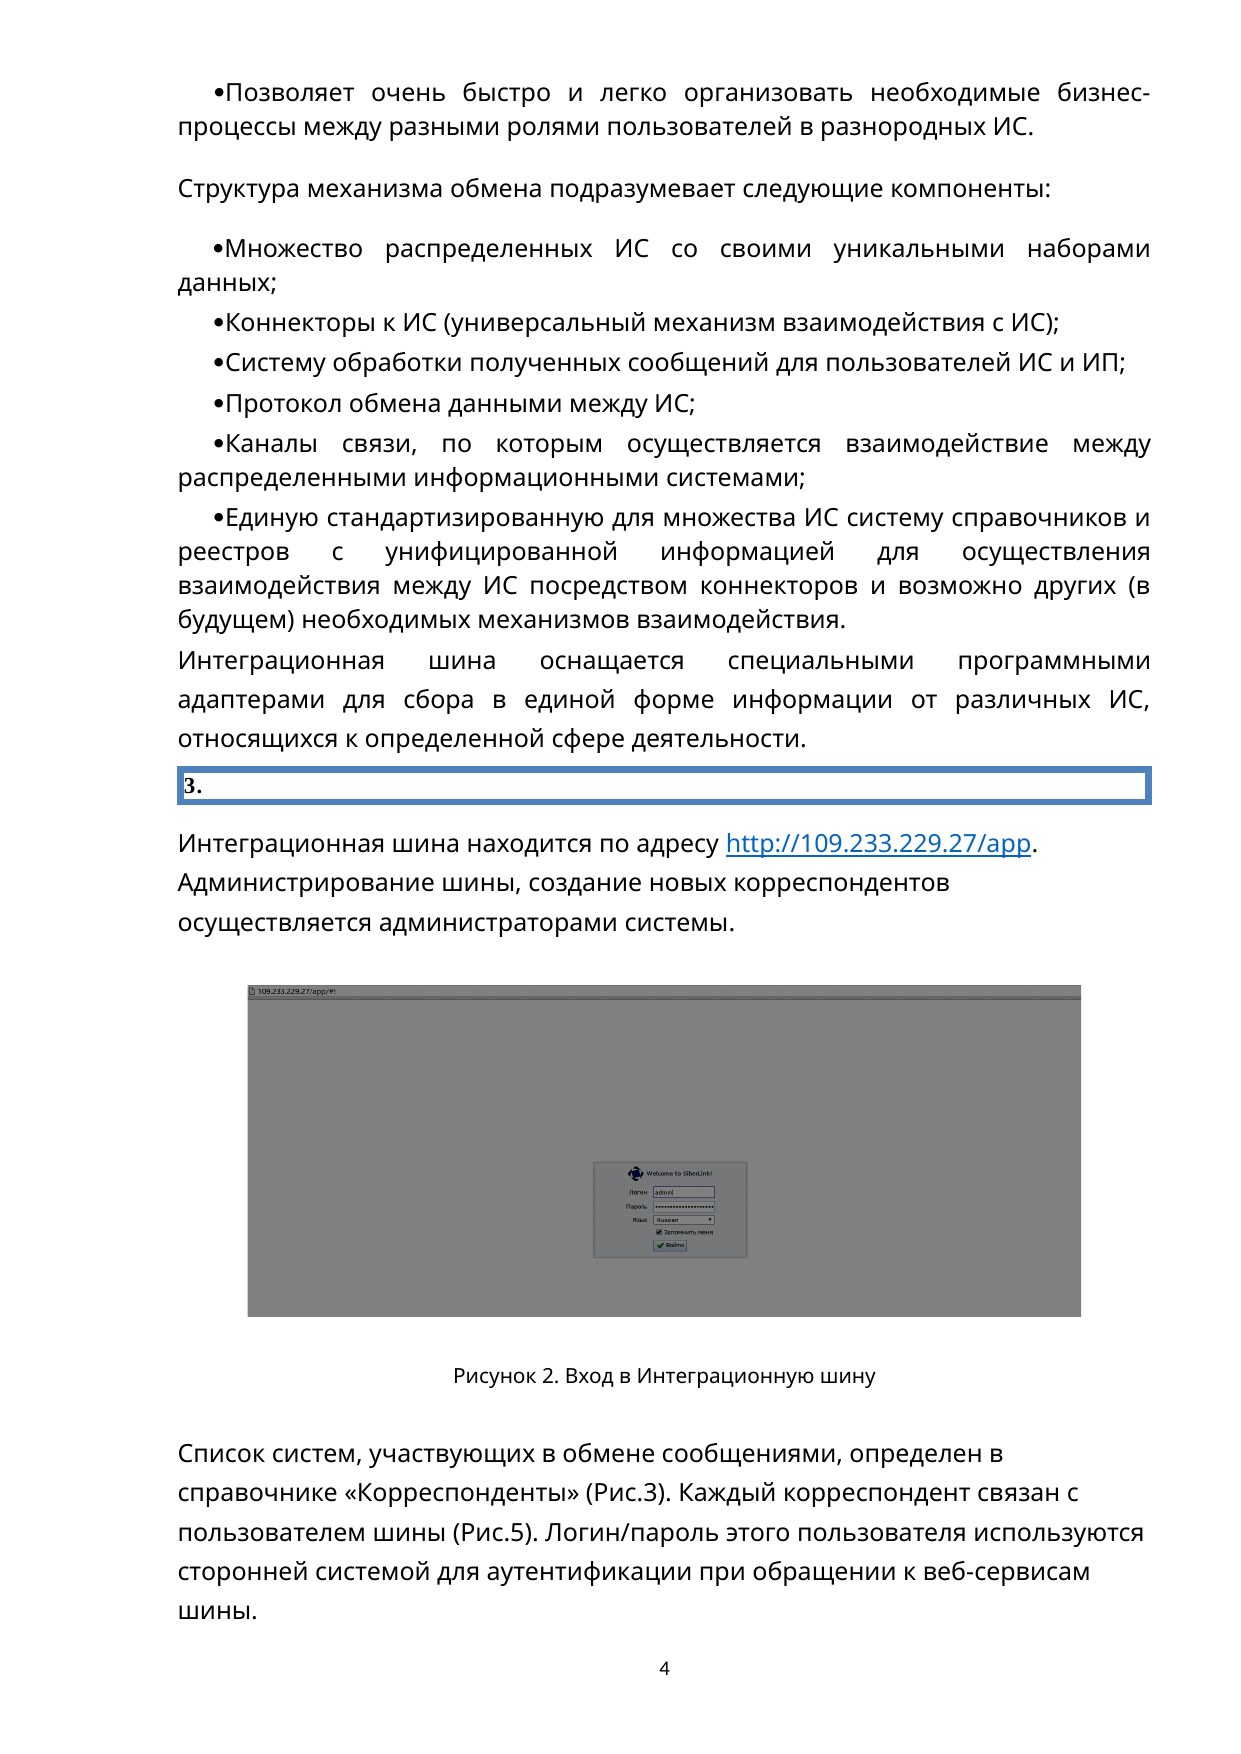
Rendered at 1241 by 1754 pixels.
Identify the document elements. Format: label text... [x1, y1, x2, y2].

list Коннекторы к ИС (универсальный механизм взаимодействия с ИС); [214, 304, 1152, 339]
list Протокол обмена данными между ИС; [214, 385, 1152, 419]
subtitle Функционирование интеграционной шины Siberlink [184, 773, 1145, 799]
list Каналы связи, по которым осуществляется взаимодействие между распределенными информационными системами; [177, 426, 1152, 494]
text Структура механизма обмена подразумевает следующие компоненты: [177, 170, 1152, 204]
list Позволяет очень быстро и легко организовать необходимые бизнес-процессы между разными ролями пользователей в разнородных ИС. [177, 75, 1152, 143]
list Систему обработки полученных сообщений для пользователей ИС и ИП; [214, 345, 1152, 379]
list Множество распределенных ИС со своими уникальными наборами данных; [177, 230, 1152, 298]
list Единую стандартизированную для множества ИС систему справочников и реестров с унифицированной информацией для осуществления взаимодействия между ИС посредством коннекторов и возможно других (в будущем) необходимых механизмов взаимодействия. [177, 500, 1152, 636]
text Интеграционная шина находится по адресу http://109.233.229.27/app. Администрирование шины, создание новых корреспондентов осуществляется администраторами системы. [177, 826, 1152, 938]
text Интеграционная шина оснащается специальными программными адаптерами для сбора в единой форме информации от различных ИС, относящихся к определенной сфере деятельности. [177, 642, 1152, 755]
text Рисунок 2. Вход в Интеграционную шину [177, 1362, 1152, 1390]
text Список систем, участвующих в обмене сообщениями, определен в справочнике «Корреспонденты» (Рис.3). Каждый корреспондент связан с пользователем шины (Рис.5). Логин/пароль этого пользователя используются сторонней системой для аутентификации при обращении к веб-сервисам шины. [177, 1436, 1152, 1627]
